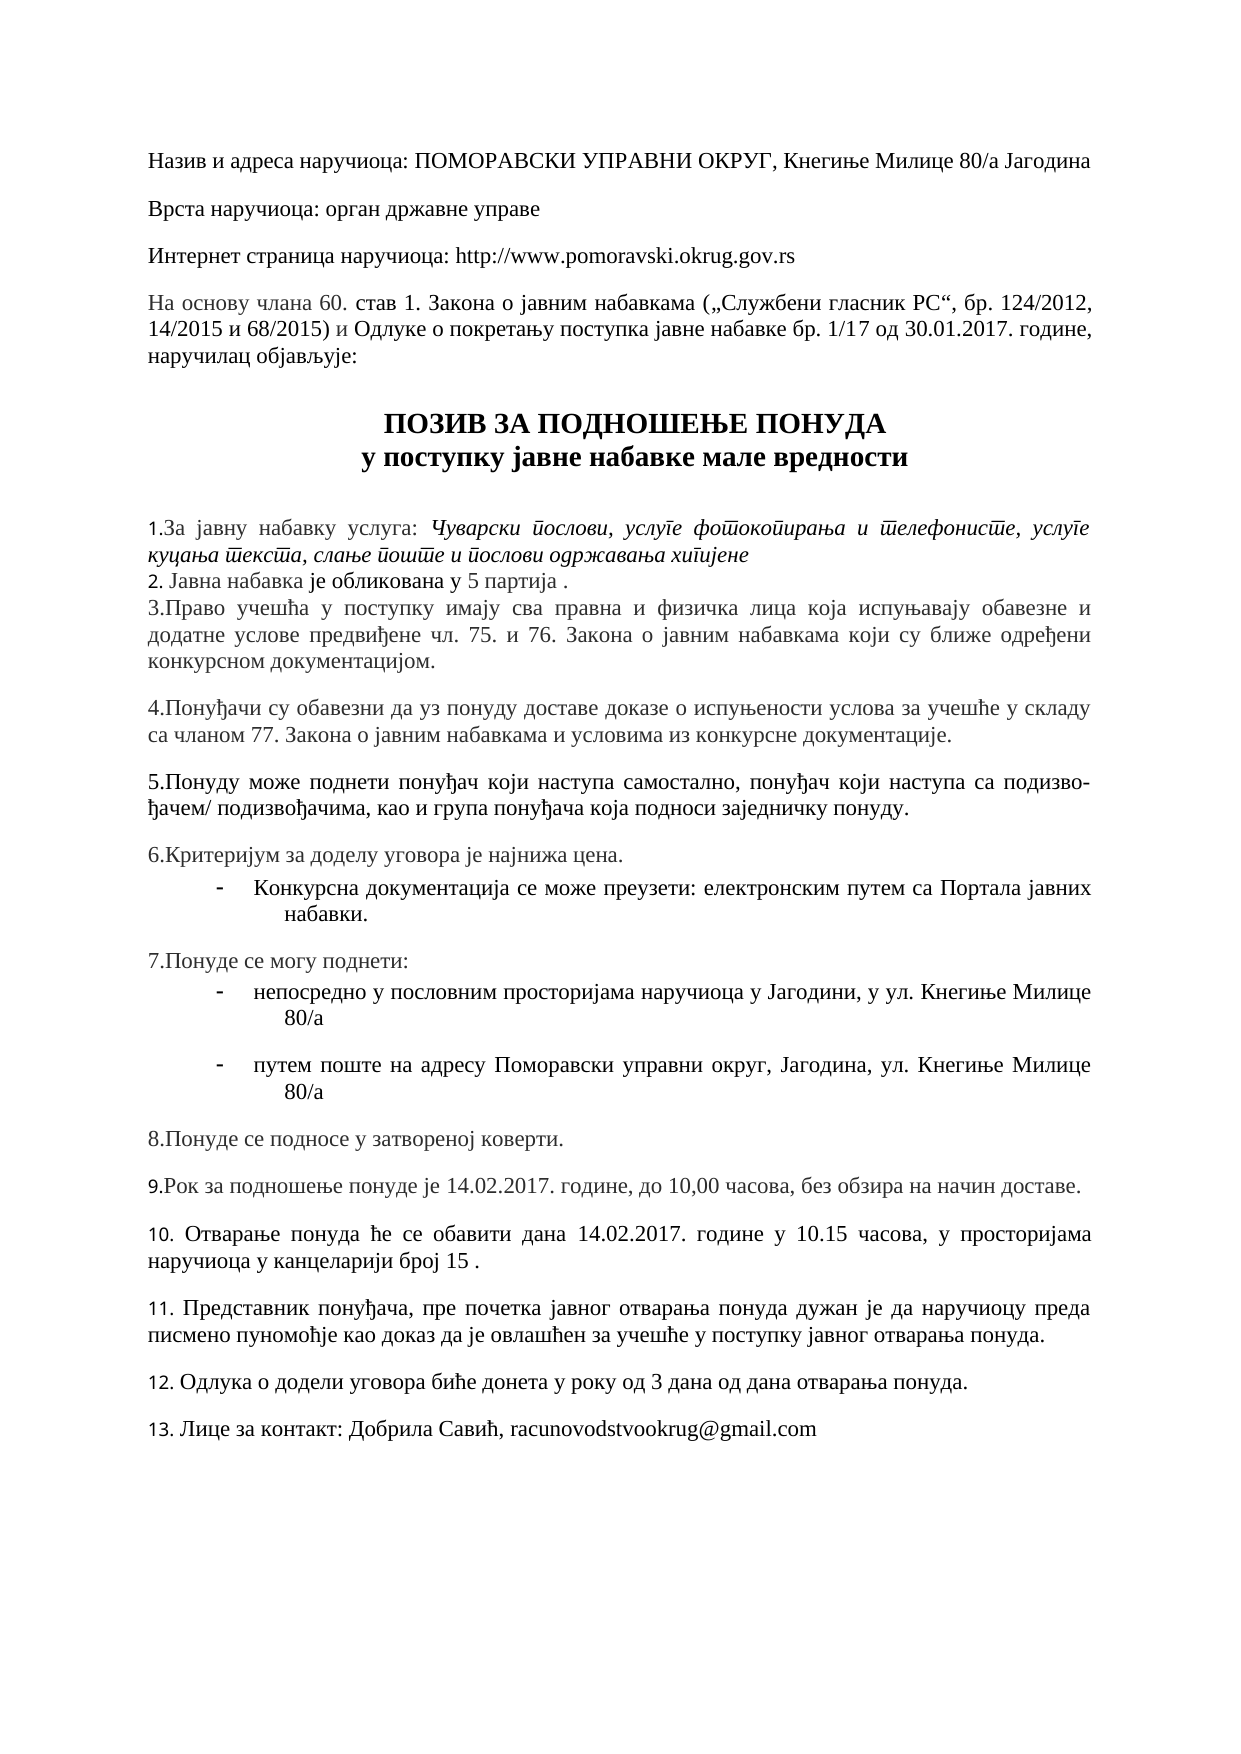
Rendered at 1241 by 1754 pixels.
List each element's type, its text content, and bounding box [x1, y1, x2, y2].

text На основу члана 60. став 1. Закона о јавним набавкама („Службени гласник РС“, бр. 124/2012, 14/2015 и 68/2015) и Одлуке о покретању поступка јавне набавке бр. 1/17 од 30.01.2017. године, наручилац објављује: [148, 289, 1093, 368]
list За јавну набавку услуга: Чуварски послови, услуге фотокопирања и телефонисте, услуге куцања текста, слање поште и послови одржавања хигијене [148, 514, 1093, 568]
list Понуду може поднети понуђач који наступа самостално, понуђач који наступа са подизво-ђачем/ подизвођачима, као и група понуђача која подноси заједничку понуду. [148, 768, 1093, 821]
list Понуђачи су обавезни да уз понуду доставе доказе о испуњености услова за учешће у складу са чланом 77. Закона о јавним набавкама и условима из конкурсне документације. [148, 694, 1093, 747]
list Отварање понуда ће се обавити дана 14.02.2017. године у 10.15 часова, у просторијама наручиоца у канцеларији број 15 . [148, 1220, 1093, 1273]
list Понуде се могу поднети: [148, 947, 1093, 974]
list Конкурсна документација се може преузети: електронским путем са Портала јавних набавки. [216, 874, 1093, 927]
list путем поште на адресу Поморавски управни округ, Јагодина, ул. Кнегиње Милице 80/а [216, 1052, 1093, 1104]
list Право учешћа у поступку имају сва правна и физичка лица која испуњавају обавезне и додатне услове предвиђене чл. 75. и 76. Закона о јавним набавкама који су ближе одређени конкурсном документацијом. [148, 594, 1093, 673]
list Критеријум за доделу уговора је најнижа цена. [148, 841, 1093, 868]
list Представник понуђача, пре почетка јавног отварања понуда дужан је да наручиоцу преда писмено пуномоћје као доказ да је овлашћен за учешће у поступку јавног отварања понуда. [148, 1294, 1093, 1347]
text Врста наручиоца: орган државне управе [148, 195, 1093, 221]
text ПОЗИВ ЗА ПОДНОШЕЊЕ ПОНУДА у поступку јавне набавке мале вредности [177, 406, 1093, 473]
list Понуде се подносе у затвореној коверти. [148, 1125, 1093, 1151]
list Јавна набавка је обликована у 5 партија . [148, 568, 1093, 594]
text Назив и адреса наручиоца: ПОМОРАВСКИ УПРАВНИ ОКРУГ, Кнегиње Милице 80/а Јагодина [148, 148, 1093, 174]
list Одлука о додели уговора биће донета у року од 3 дана од дана отварања понуда. [148, 1368, 1093, 1394]
text Интернет страница наручиоца: http://www.pomoravski.okrug.gov.rs [148, 242, 1093, 268]
list Рок за подношење понуде је 14.02.2017. године, до 10,00 часова, без обзира на начин доставе. [148, 1172, 1093, 1199]
list непосредно у пословним просторијама наручиоца у Јагодини, у ул. Кнегиње Милице 80/а [216, 978, 1093, 1031]
list Лице за контакт: Добрила Савић, racunovodstvookrug@gmail.com [148, 1415, 1093, 1442]
